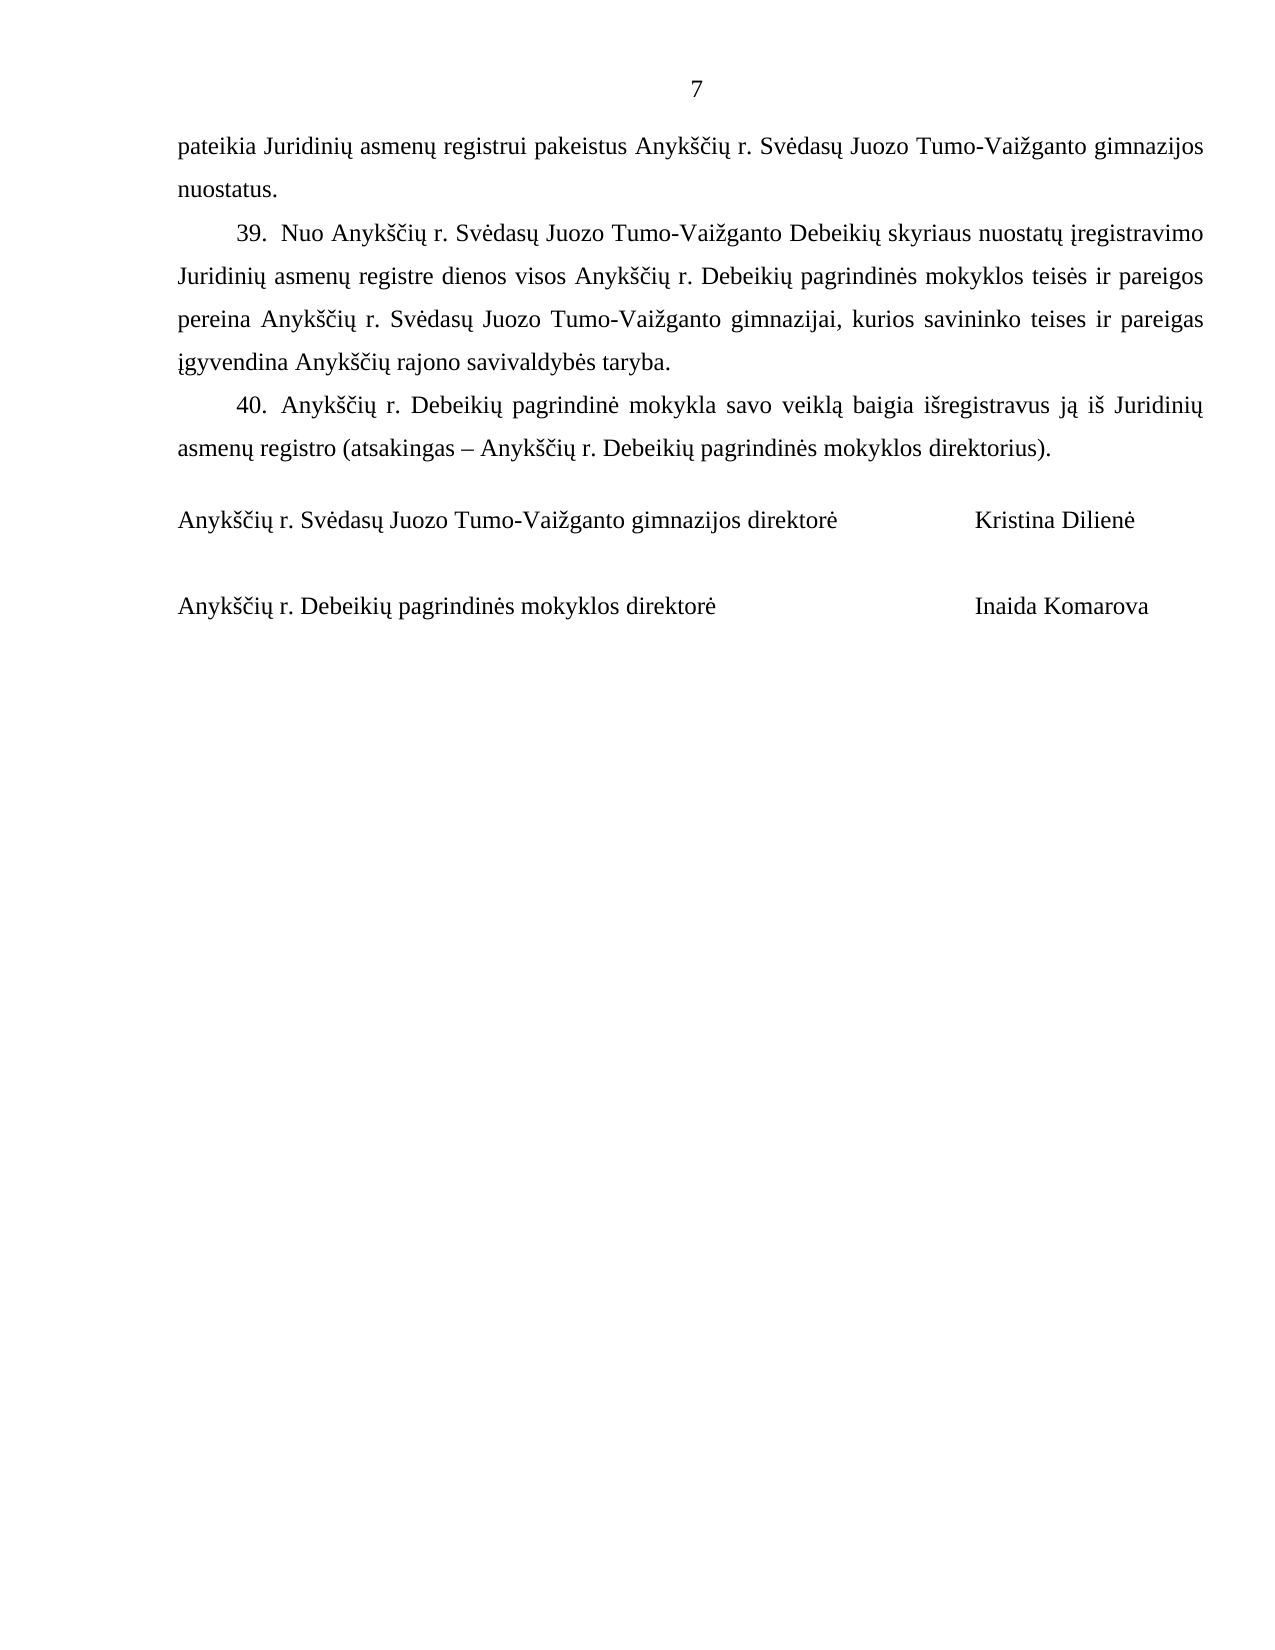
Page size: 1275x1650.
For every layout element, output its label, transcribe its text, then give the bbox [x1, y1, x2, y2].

text 40. Anykščių r. Debeikių pagrindinė mokykla savo veiklą baigia išregistravus ją iš Juridinių asmenų registro (atsakingas – Anykščių r. Debeikių pagrindinės mokyklos direktorius). [177, 390, 1205, 462]
text Anykščių r. Debeikių pagrindinės mokyklos direktorė Inaida Komarova [177, 591, 1216, 620]
text Anykščių r. Svėdasų Juozo Tumo-Vaižganto gimnazijos direktorė Kristina Dilienė [177, 505, 1216, 534]
text 39. Nuo Anykščių r. Svėdasų Juozo Tumo-Vaižganto Debeikių skyriaus nuostatų įregistravimo Juridinių asmenų registre dienos visos Anykščių r. Debeikių pagrindinės mokyklos teisės ir pareigos pereina Anykščių r. Svėdasų Juozo Tumo-Vaižganto gimnazijai, kurios savininko teises ir pareigas įgyvendina Anykščių rajono savivaldybės taryba. [177, 218, 1204, 376]
text pateikia Juridinių asmenų registrui pakeistus Anykščių r. Svėdasų Juozo Tumo-Vaižganto gimnazijos nuostatus. [177, 131, 1205, 203]
